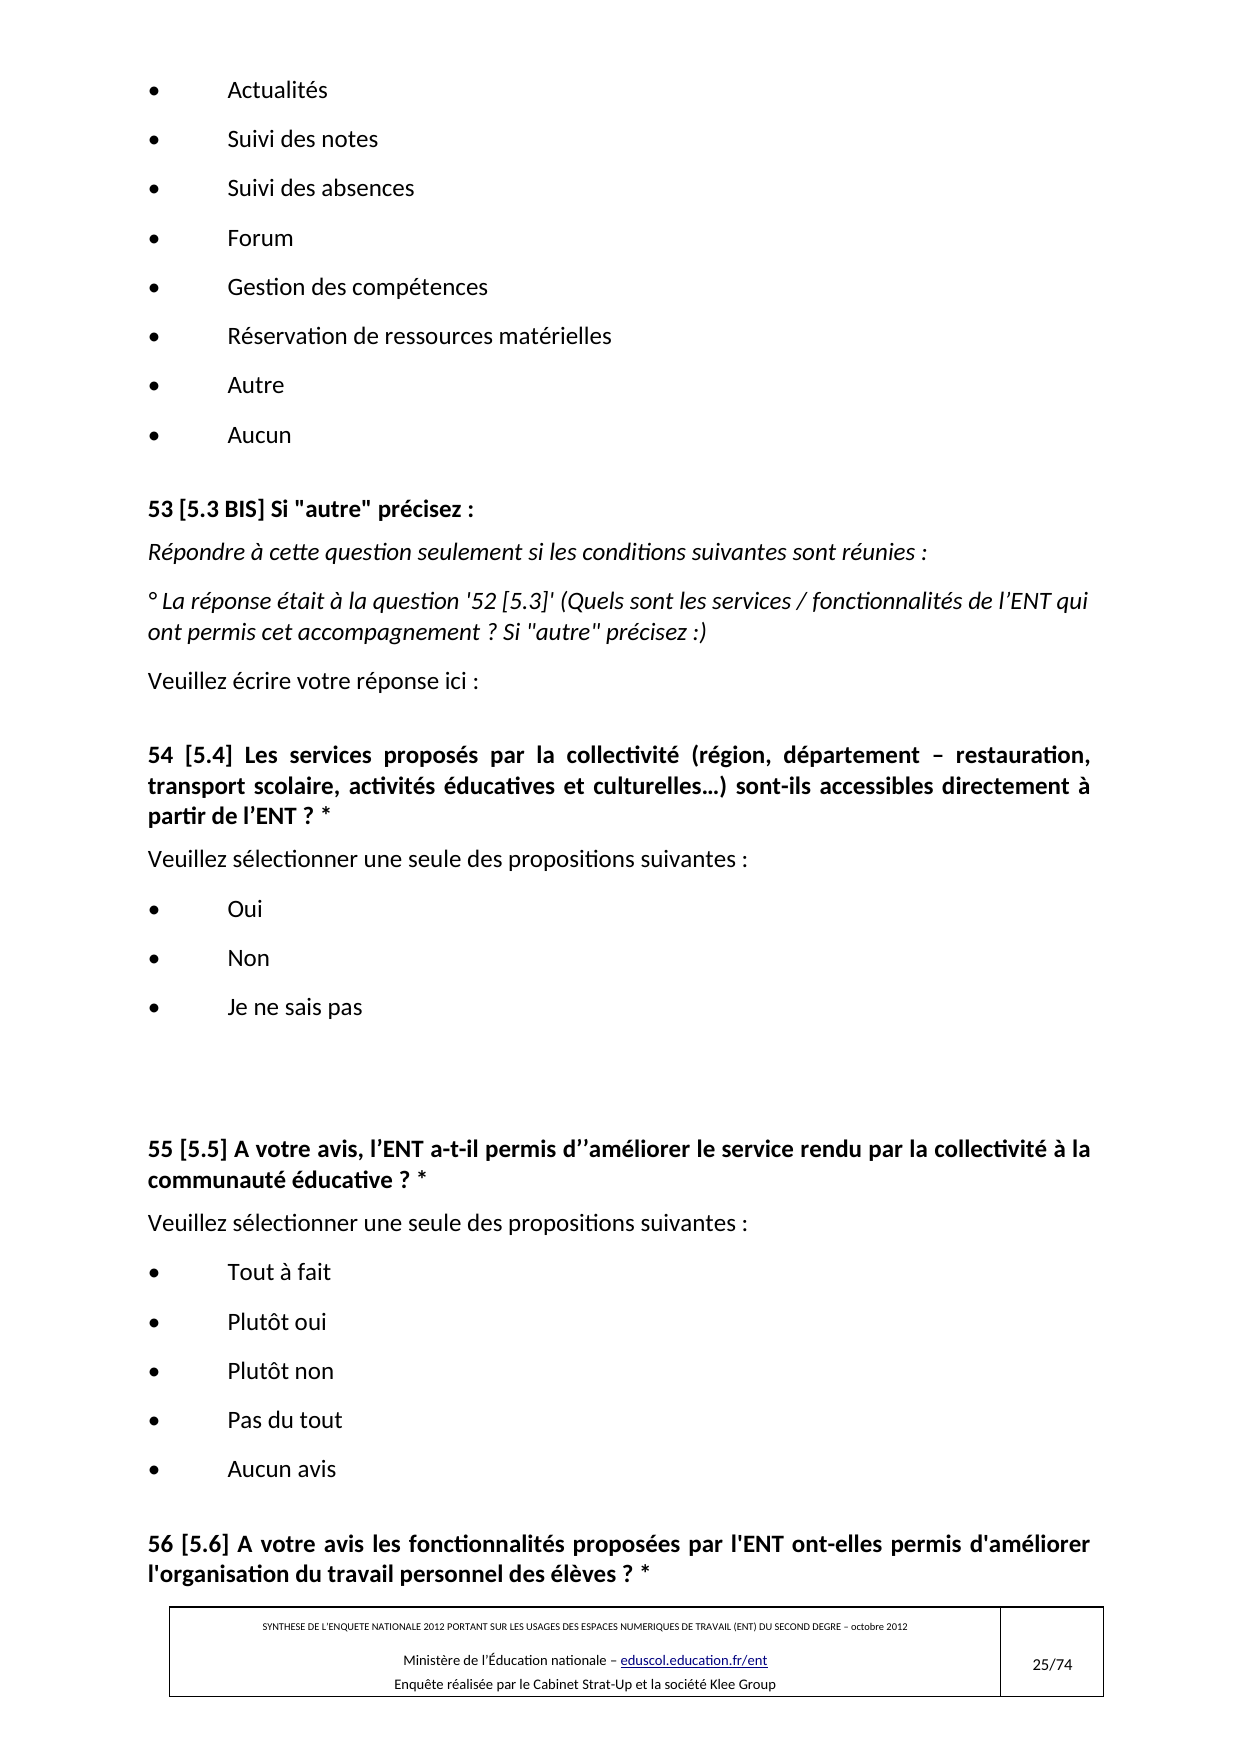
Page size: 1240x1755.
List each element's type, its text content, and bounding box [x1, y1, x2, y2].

text • Forum [148, 222, 1092, 252]
text 55 [5.5] A votre avis, l’ENT a-t-il permis d’’améliorer le service rendu par la collectivité à la communauté éducative ? * [148, 1133, 1092, 1194]
text • Plutôt non [148, 1355, 1092, 1385]
text • Non [148, 942, 1092, 972]
text • Je ne sais pas [148, 991, 1092, 1022]
text Veuillez sélectionner une seule des propositions suivantes : [148, 843, 1092, 874]
text • Gestion des compétences [148, 271, 1092, 301]
text • Suivi des absences [148, 172, 1092, 203]
text • Pas du tout [148, 1404, 1092, 1435]
text 54 [5.4] Les services proposés par la collectivité (région, département – restauration, transport scolaire, activités éducatives et culturelles…) sont-ils accessibles directement à partir de l’ENT ? * [148, 739, 1092, 831]
text ° La réponse était à la question '52 [5.3]' (Quels sont les services / fonctionnalités de l’ENT qui ont permis cet accompagnement ? Si "autre" précisez :) [148, 585, 1092, 646]
text Répondre à cette question seulement si les conditions suivantes sont réunies : [148, 536, 1092, 567]
text • Réservation de ressources matérielles [148, 320, 1092, 351]
text • Actualités [148, 74, 1092, 104]
text 53 [5.3 BIS] Si "autre" précisez : [148, 493, 1092, 523]
text • Autre [148, 369, 1092, 400]
text • Plutôt oui [148, 1306, 1092, 1336]
text • Suivi des notes [148, 123, 1092, 154]
text 56 [5.6] A votre avis les fonctionnalités proposées par l'ENT ont-elles permis d'améliorer l'organisation du travail personnel des élèves ? * [148, 1528, 1092, 1589]
text Veuillez écrire votre réponse ici : [148, 665, 1092, 696]
text • Oui [148, 893, 1092, 923]
text • Aucun avis [148, 1453, 1092, 1484]
text • Aucun [148, 419, 1092, 449]
text • Tout à fait [148, 1256, 1092, 1287]
text Veuillez sélectionner une seule des propositions suivantes : [148, 1207, 1092, 1238]
